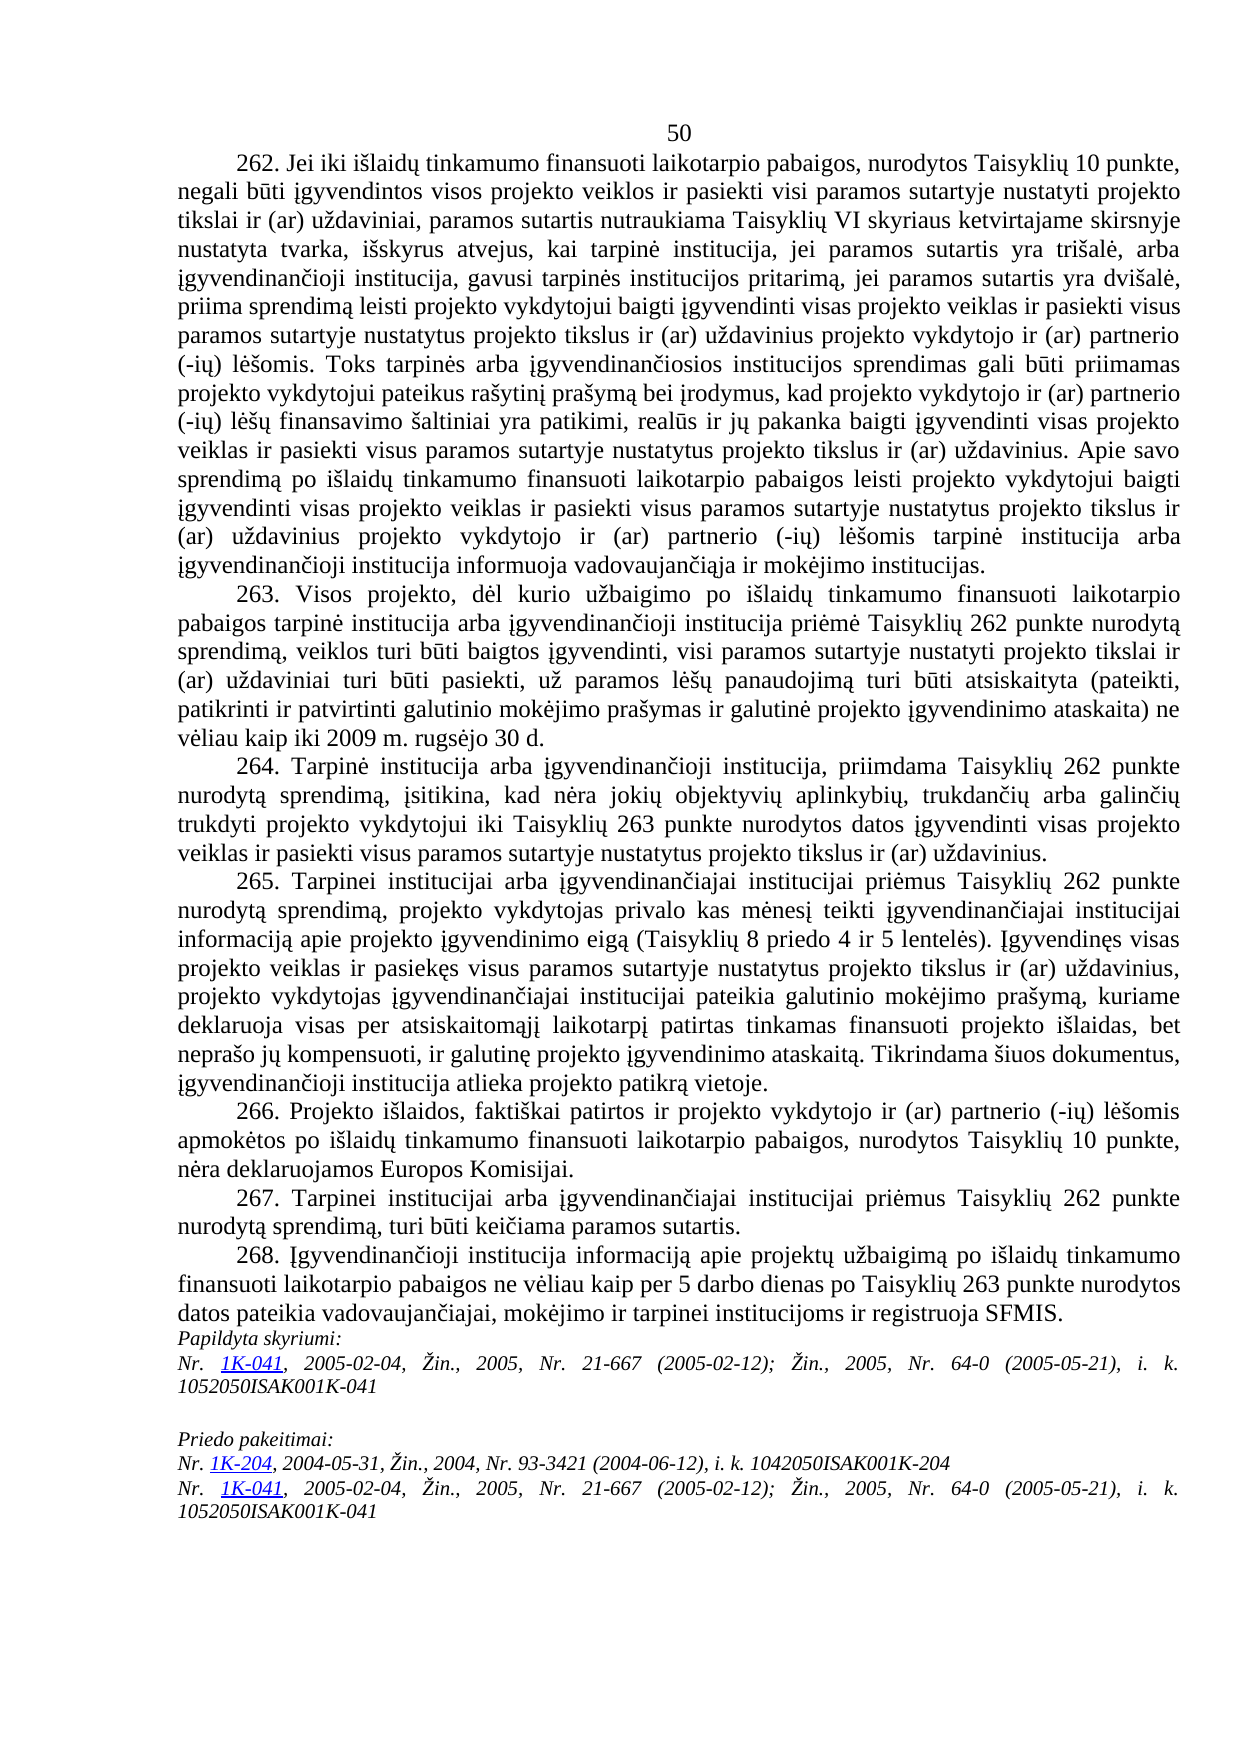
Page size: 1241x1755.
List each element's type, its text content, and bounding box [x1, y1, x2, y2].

text 267. Tarpinei institucijai arba įgyvendinančiajai institucijai priėmus Taisyklių 262 punkte nurodytą sprendimą, turi būti keičiama paramos sutartis. [177, 1183, 1181, 1240]
text Nr. 1K-204, 2004-05-31, Žin., 2004, Nr. 93-3421 (2004-06-12), i. k. 1042050ISAK001K-204 [177, 1451, 1181, 1475]
text Papildyta skyriumi: [177, 1326, 1181, 1350]
text Priedo pakeitimai: [177, 1427, 1181, 1451]
text 262. Jei iki išlaidų tinkamumo finansuoti laikotarpio pabaigos, nurodytos Taisyklių 10 punkte, negali būti įgyvendintos visos projekto veiklos ir pasiekti visi paramos sutartyje nustatyti projekto tikslai ir (ar) uždaviniai, paramos sutartis nutraukiama Taisyklių VI skyriaus ketvirtajame skirsnyje nustatyta tvarka, išskyrus atvejus, kai tarpinė institucija, jei paramos sutartis yra trišalė, arba įgyvendinančioji institucija, gavusi tarpinės institucijos pritarimą, jei paramos sutartis yra dvišalė, priima sprendimą leisti projekto vykdytojui baigti įgyvendinti visas projekto veiklas ir pasiekti visus paramos sutartyje nustatytus projekto tikslus ir (ar) uždavinius projekto vykdytojo ir (ar) partnerio (-ių) lėšomis. Toks tarpinės arba įgyvendinančiosios institucijos sprendimas gali būti priimamas projekto vykdytojui pateikus rašytinį prašymą bei įrodymus, kad projekto vykdytojo ir (ar) partnerio (-ių) lėšų finansavimo šaltiniai yra patikimi, realūs ir jų pakanka baigti įgyvendinti visas projekto veiklas ir pasiekti visus paramos sutartyje nustatytus projekto tikslus ir (ar) uždavinius. Apie savo sprendimą po išlaidų tinkamumo finansuoti laikotarpio pabaigos leisti projekto vykdytojui baigti įgyvendinti visas projekto veiklas ir pasiekti visus paramos sutartyje nustatytus projekto tikslus ir (ar) uždavinius projekto vykdytojo ir (ar) partnerio (-ių) lėšomis tarpinė institucija arba įgyvendinančioji institucija informuoja vadovaujančiąja ir mokėjimo institucijas. [177, 148, 1181, 579]
text 266. Projekto išlaidos, faktiškai patirtos ir projekto vykdytojo ir (ar) partnerio (-ių) lėšomis apmokėtos po išlaidų tinkamumo finansuoti laikotarpio pabaigos, nurodytos Taisyklių 10 punkte, nėra deklaruojamos Europos Komisijai. [177, 1096, 1181, 1183]
text 264. Tarpinė institucija arba įgyvendinančioji institucija, priimdama Taisyklių 262 punkte nurodytą sprendimą, įsitikina, kad nėra jokių objektyvių aplinkybių, trukdančių arba galinčių trukdyti projekto vykdytojui iki Taisyklių 263 punkte nurodytos datos įgyvendinti visas projekto veiklas ir pasiekti visus paramos sutartyje nustatytus projekto tikslus ir (ar) uždavinius. [177, 751, 1181, 866]
text Nr. 1K-041, 2005-02-04, Žin., 2005, Nr. 21-667 (2005-02-12); Žin., 2005, Nr. 64-0 (2005-05-21), i. k. 1052050ISAK001K-041 [177, 1350, 1181, 1398]
text 263. Visos projekto, dėl kurio užbaigimo po išlaidų tinkamumo finansuoti laikotarpio pabaigos tarpinė institucija arba įgyvendinančioji institucija priėmė Taisyklių 262 punkte nurodytą sprendimą, veiklos turi būti baigtos įgyvendinti, visi paramos sutartyje nustatyti projekto tikslai ir (ar) uždaviniai turi būti pasiekti, už paramos lėšų panaudojimą turi būti atsiskaityta (pateikti, patikrinti ir patvirtinti galutinio mokėjimo prašymas ir galutinė projekto įgyvendinimo ataskaita) ne vėliau kaip iki 2009 m. rugsėjo 30 d. [177, 579, 1181, 751]
text 268. Įgyvendinančioji institucija informaciją apie projektų užbaigimą po išlaidų tinkamumo finansuoti laikotarpio pabaigos ne vėliau kaip per 5 darbo dienas po Taisyklių 263 punkte nurodytos datos pateikia vadovaujančiajai, mokėjimo ir tarpinei institucijoms ir registruoja SFMIS. [177, 1240, 1181, 1326]
text Nr. 1K-041, 2005-02-04, Žin., 2005, Nr. 21-667 (2005-02-12); Žin., 2005, Nr. 64-0 (2005-05-21), i. k. 1052050ISAK001K-041 [177, 1475, 1181, 1523]
text 265. Tarpinei institucijai arba įgyvendinančiajai institucijai priėmus Taisyklių 262 punkte nurodytą sprendimą, projekto vykdytojas privalo kas mėnesį teikti įgyvendinančiajai institucijai informaciją apie projekto įgyvendinimo eigą (Taisyklių 8 priedo 4 ir 5 lentelės). Įgyvendinęs visas projekto veiklas ir pasiekęs visus paramos sutartyje nustatytus projekto tikslus ir (ar) uždavinius, projekto vykdytojas įgyvendinančiajai institucijai pateikia galutinio mokėjimo prašymą, kuriame deklaruoja visas per atsiskaitomąjį laikotarpį patirtas tinkamas finansuoti projekto išlaidas, bet neprašo jų kompensuoti, ir galutinę projekto įgyvendinimo ataskaitą. Tikrindama šiuos dokumentus, įgyvendinančioji institucija atlieka projekto patikrą vietoje. [177, 866, 1181, 1096]
